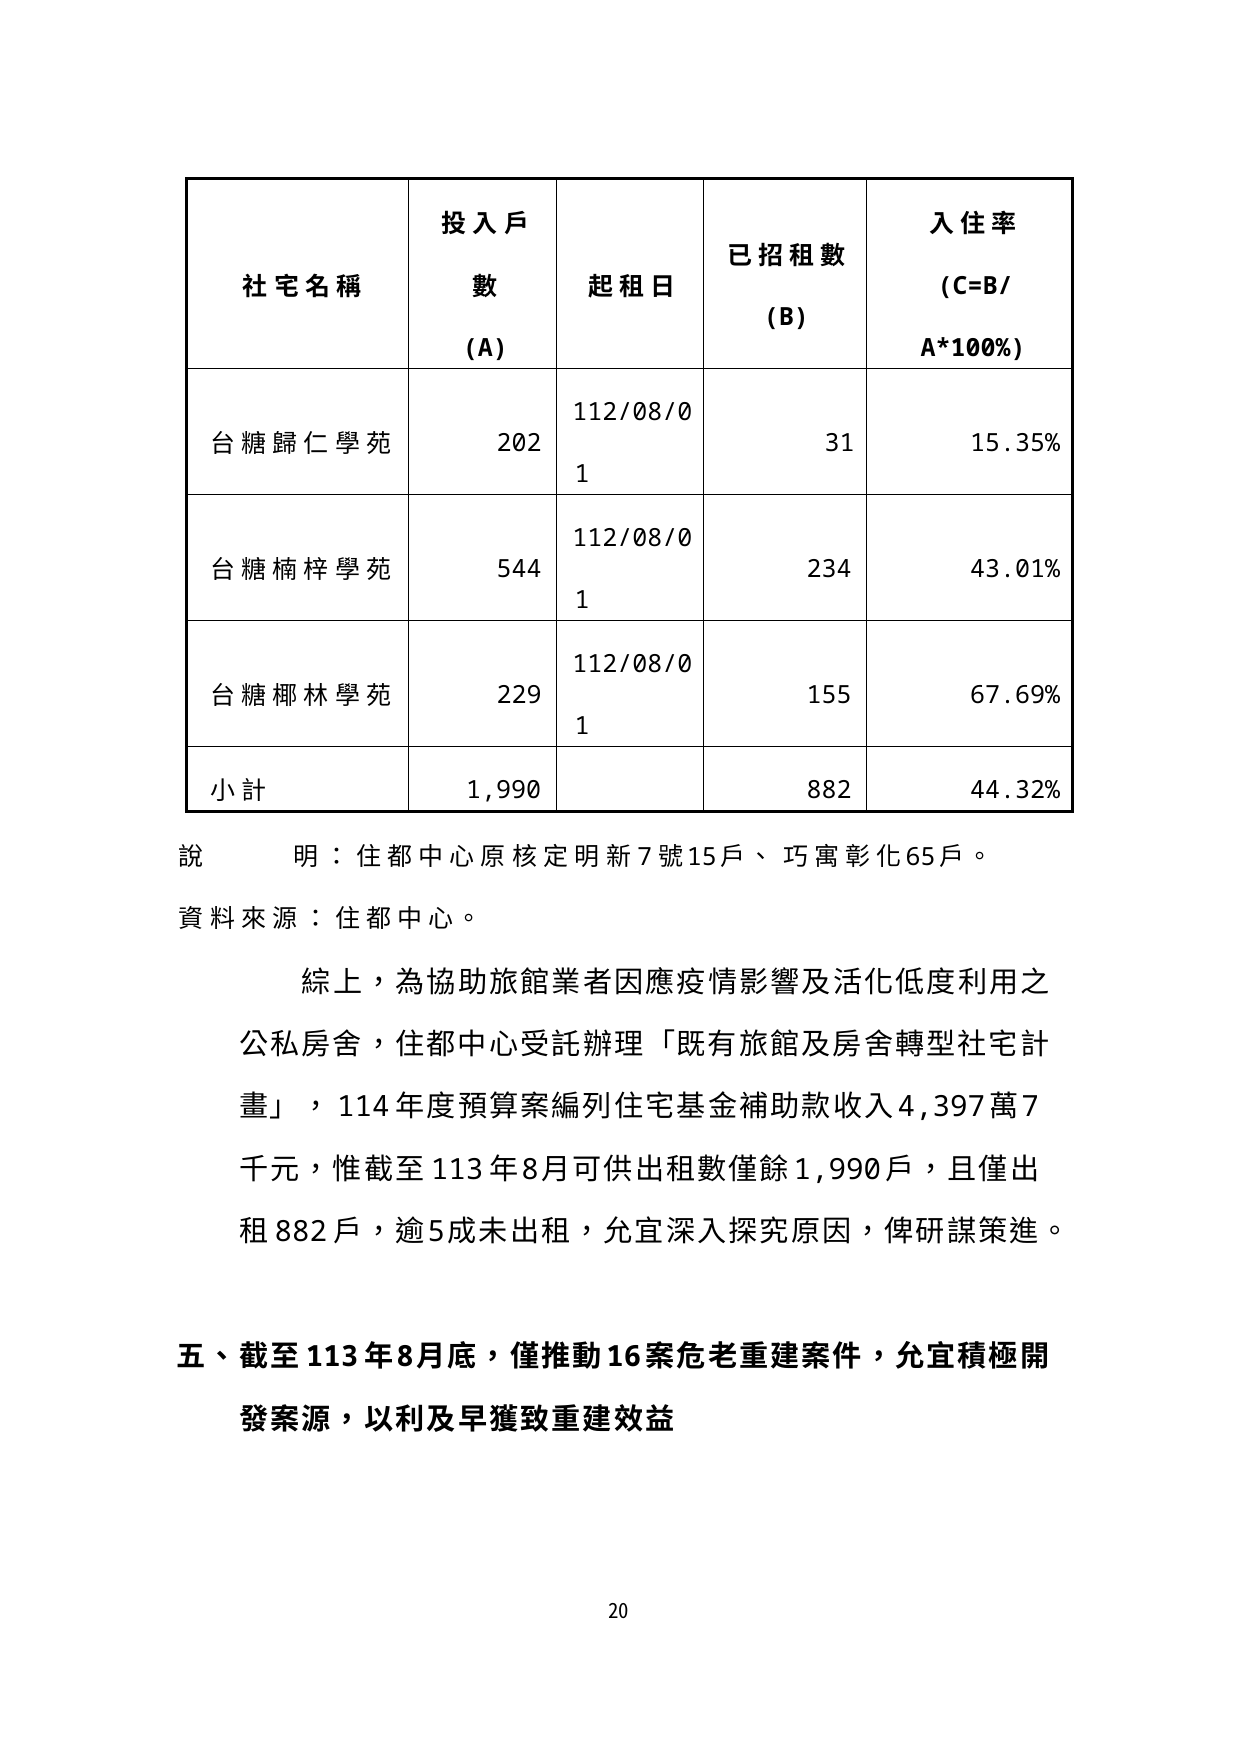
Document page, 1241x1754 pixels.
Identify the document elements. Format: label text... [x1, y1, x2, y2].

text 五、截至113年8月底，僅推動16案危老重建案件，允宜積極開發案源，以利及早獲致重建效益 [176, 1313, 1061, 1438]
table_cell 台糖楠梓學苑 [188, 495, 408, 620]
table_cell 台糖歸仁學苑 [188, 369, 408, 494]
table_cell 202 [409, 369, 556, 494]
table_header 入住率 (C=B/A*100%) [867, 180, 1071, 368]
text 綜上，為協助旅館業者因應疫情影響及活化低度利用之公私房舍，住都中心受託辦理「既有旅館及房舍轉型社宅計畫」，114年度預算案編列住宅基金補助款收入4,397萬7千元，惟截至113年8月可供出租數僅餘1,990戶，且僅出租882戶，逾5成未出租，允宜深入探究原因，俾研謀策進。 [234, 938, 1061, 1250]
table_cell 234 [704, 495, 866, 620]
table_cell 43.01% [867, 495, 1071, 620]
table_cell 112/08/01 [557, 621, 703, 746]
table_header 起租日 [557, 180, 703, 368]
table_cell 31 [704, 369, 866, 494]
table_cell 112/08/01 [557, 369, 703, 494]
table_cell [557, 747, 703, 809]
table_cell 67.69% [867, 621, 1071, 746]
table_cell 1,990 [409, 747, 556, 809]
table_header 社宅名稱 [188, 180, 408, 368]
table_cell 155 [704, 621, 866, 746]
text 資料來源：住都中心。 [176, 875, 1061, 938]
table_cell 112/08/01 [557, 495, 703, 620]
table_cell 44.32% [867, 747, 1071, 809]
table_header 投入戶數 (A) [409, 180, 556, 368]
table_cell 229 [409, 621, 556, 746]
table_cell 台糖椰林學苑 [188, 621, 408, 746]
table_cell 小計 [188, 747, 408, 809]
table_header 已招租數 (B) [704, 180, 866, 368]
table_cell 15.35% [867, 369, 1071, 494]
table_cell 882 [704, 747, 866, 809]
text 說 明：住都中心原核定明新7號15戶、巧寓彰化65戶。 [176, 813, 1061, 875]
table_cell 544 [409, 495, 556, 620]
